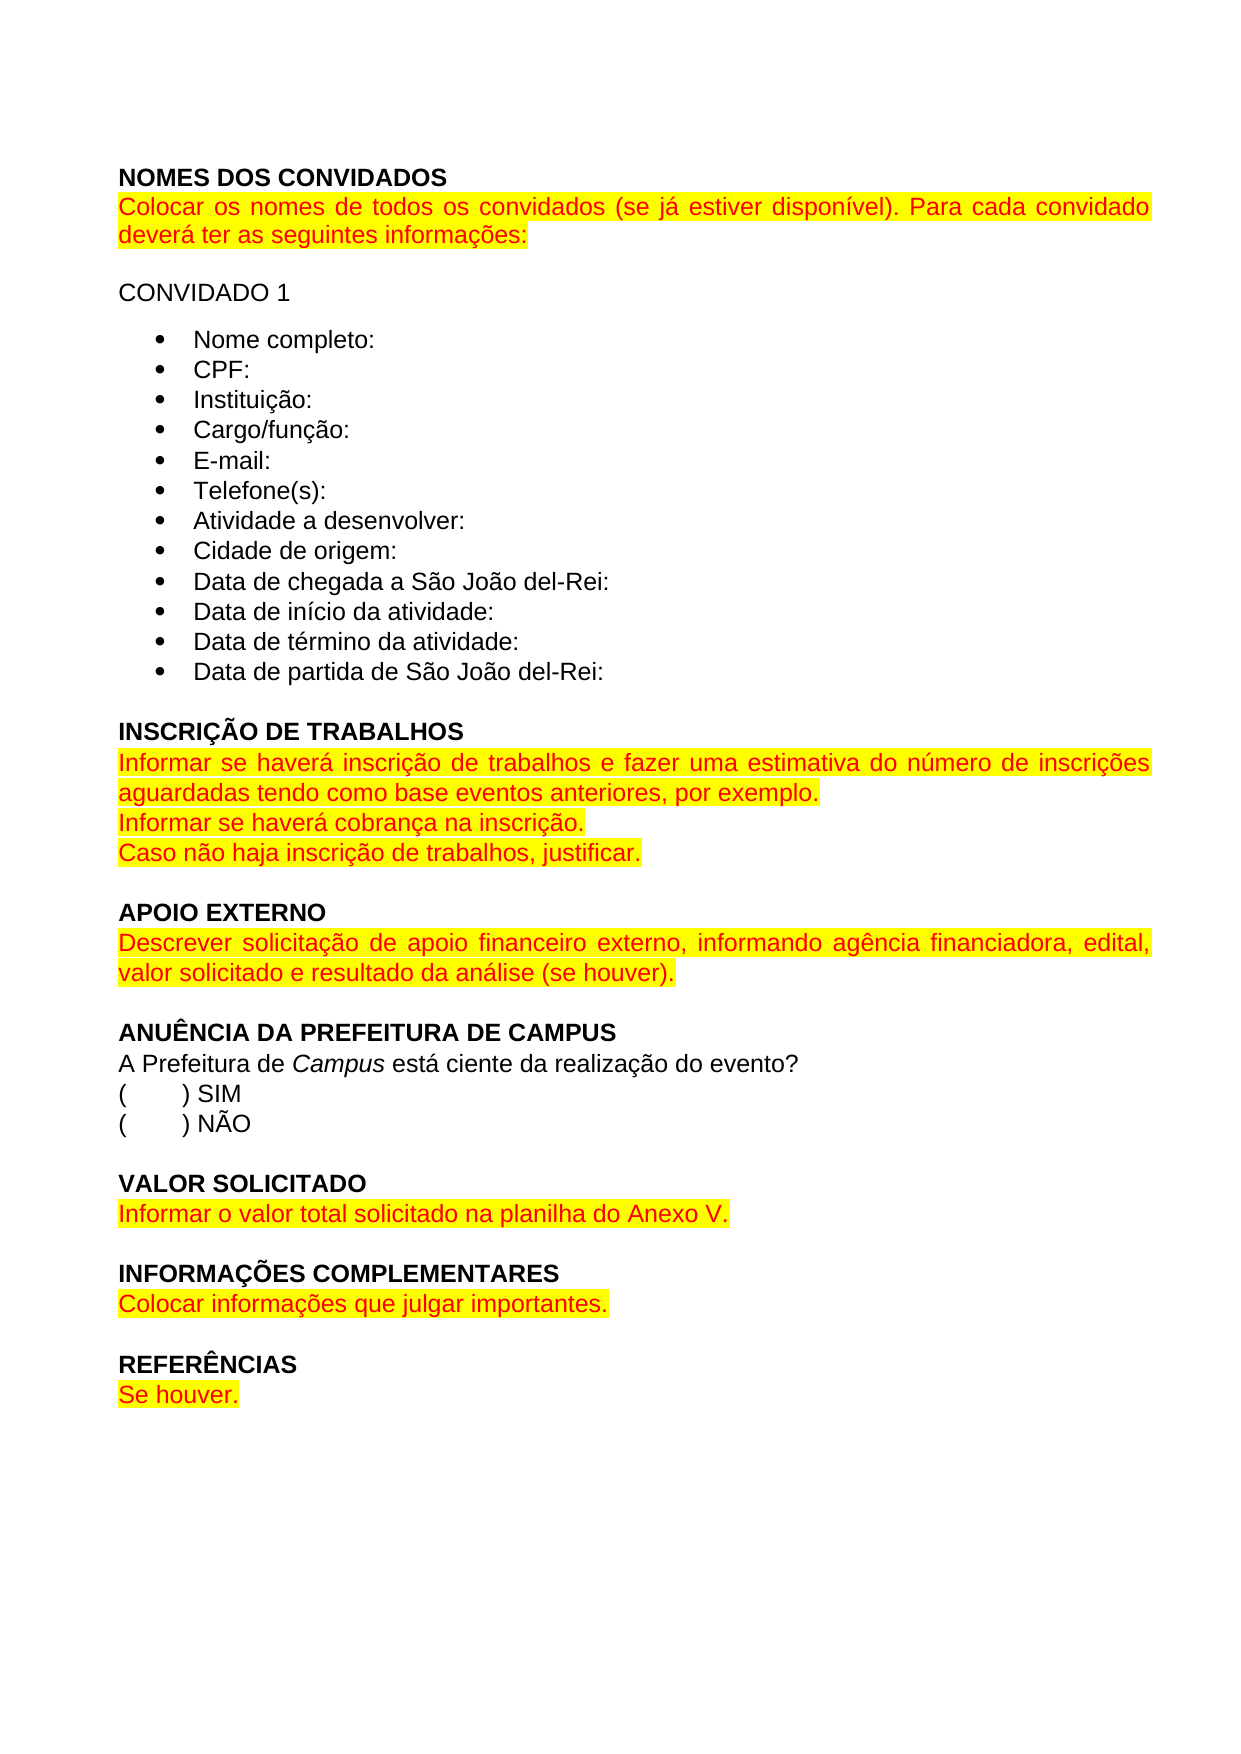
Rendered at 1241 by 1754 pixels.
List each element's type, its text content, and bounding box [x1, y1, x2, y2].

text REFERÊNCIAS [118, 1349, 1152, 1378]
list Data de partida de São João del-Rei: [156, 657, 1152, 686]
list CPF: [156, 355, 1152, 384]
list Cidade de origem: [156, 536, 1152, 565]
list Cargo/função: [156, 415, 1152, 444]
text INFORMAÇÕES COMPLEMENTARES [118, 1259, 1152, 1288]
text Caso não haja inscrição de trabalhos, justificar. [118, 838, 1152, 867]
list Atividade a desenvolver: [156, 506, 1152, 535]
text ( ) NÃO [118, 1109, 1152, 1137]
text Informar se haverá inscrição de trabalhos e fazer uma estimativa do número de inscrições aguardadas tendo como base eventos anteriores, por exemplo. [118, 747, 1152, 806]
text Se houver. [118, 1380, 1152, 1408]
text VALOR SOLICITADO [118, 1169, 1152, 1198]
list Instituição: [156, 385, 1152, 414]
text Descrever solicitação de apoio financeiro externo, informando agência financiadora, edital, valor solicitado e resultado da análise (se houver). [118, 928, 1152, 987]
list Data de chegada a São João del-Rei: [156, 566, 1152, 595]
text APOIO EXTERNO [118, 898, 1152, 927]
text Informar se haverá cobrança na inscrição. [118, 808, 1152, 836]
text Informar o valor total solicitado na planilha do Anexo V. [118, 1199, 1152, 1228]
list Data de término da atividade: [156, 627, 1152, 656]
list Data de início da atividade: [156, 597, 1152, 626]
text Colocar os nomes de todos os convidados (se já estiver disponível). Para cada convidado deverá ter as seguintes informações: [118, 192, 1152, 249]
text INSCRIÇÃO DE TRABALHOS [118, 717, 1152, 746]
text ANUÊNCIA DA PREFEITURA DE CAMPUS [118, 1018, 1152, 1047]
list NOMES DOS CONVIDADOS [118, 163, 1152, 192]
text ( ) SIM [118, 1079, 1152, 1107]
text CONVIDADO 1 [118, 278, 1152, 307]
list Telefone(s): [156, 476, 1152, 505]
text Colocar informações que julgar importantes. [118, 1289, 1152, 1318]
list E-mail: [156, 446, 1152, 474]
list Nome completo: [156, 325, 1152, 354]
text A Prefeitura de Campus está ciente da realização do evento? [118, 1048, 1152, 1077]
